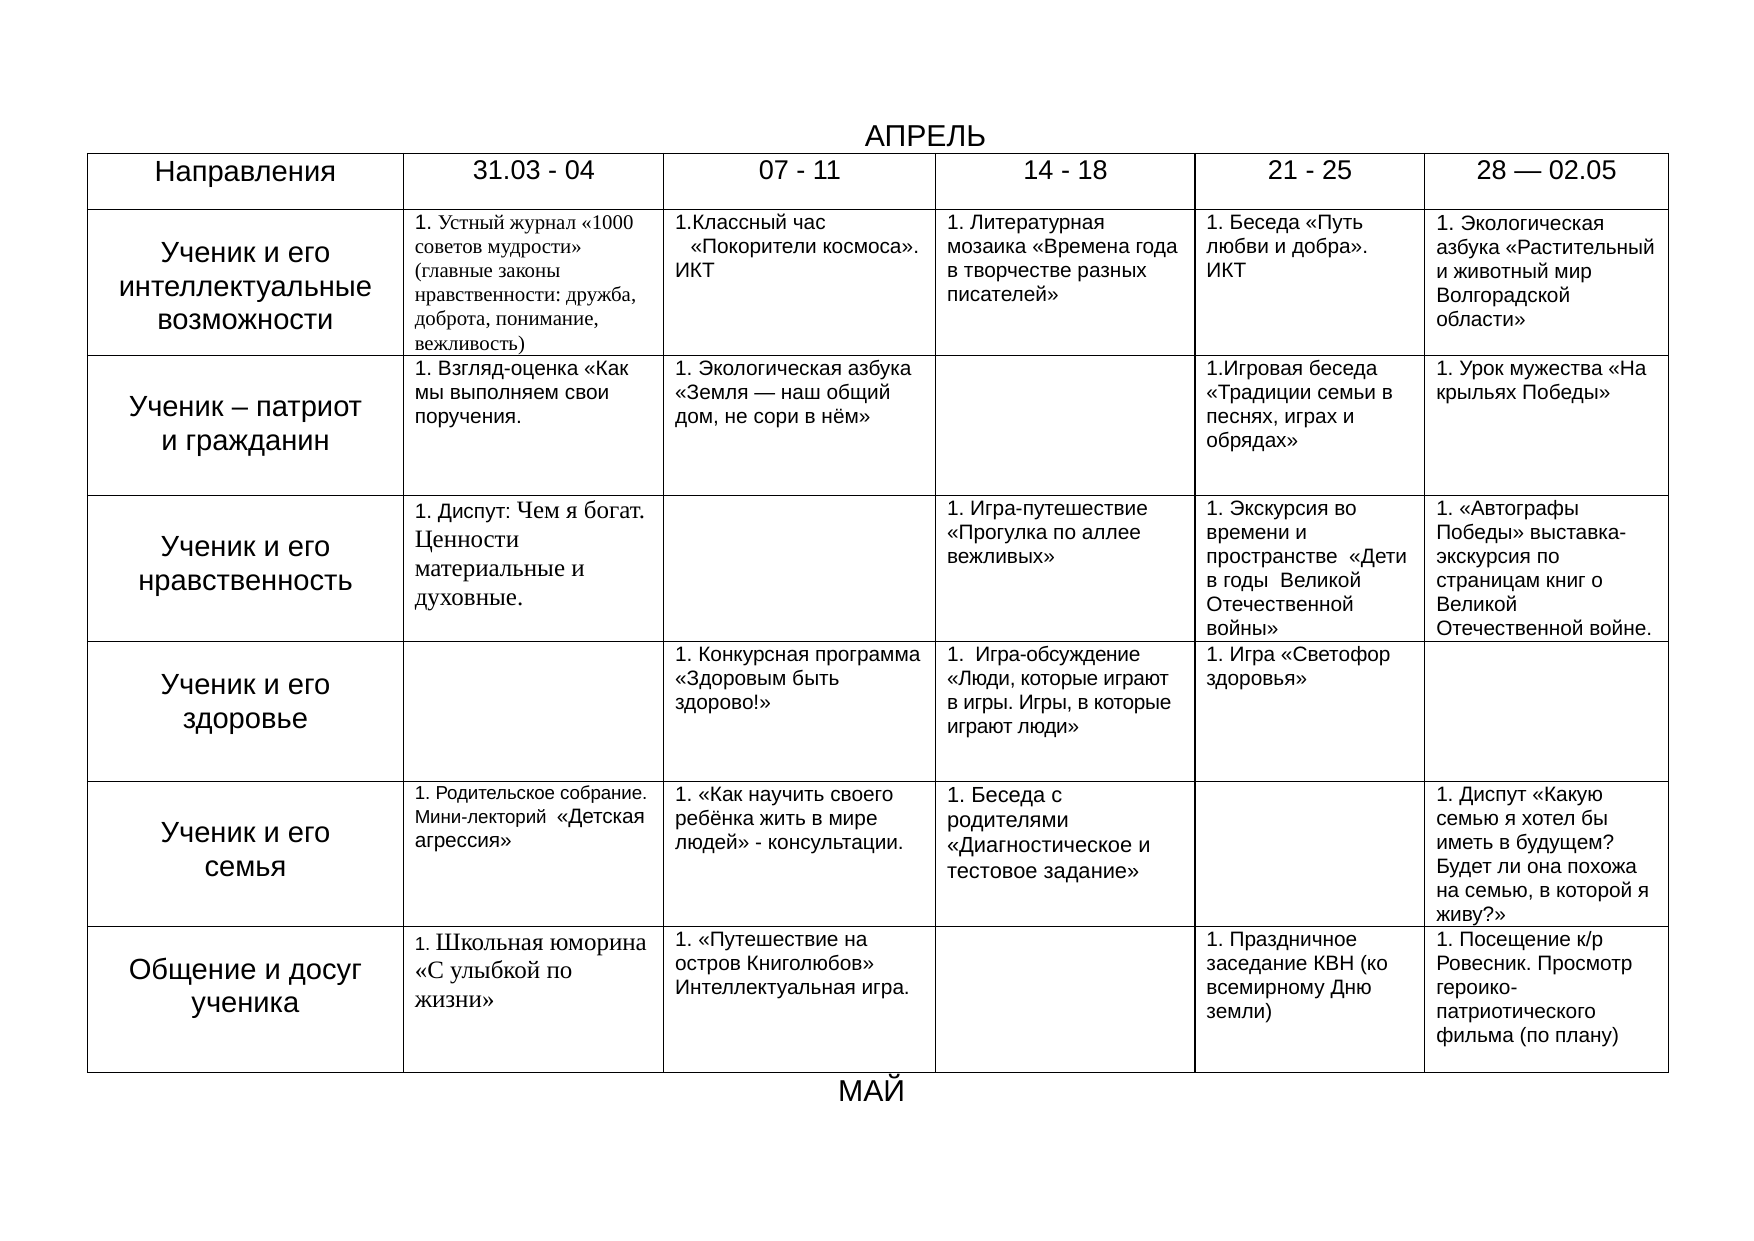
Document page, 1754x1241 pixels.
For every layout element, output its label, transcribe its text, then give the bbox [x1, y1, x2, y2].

table_cell 1.Классный час «Покорители космоса». ИКТ [664, 210, 935, 354]
table_cell 1. Урок мужества «На крыльях Победы» [1425, 356, 1668, 494]
table_cell 1. Экологическая азбука «Земля — наш общий дом, не сори в нём» [664, 356, 935, 494]
table_cell 1. «Путешествие на остров Книголюбов» Интеллектуальная игра. [664, 927, 935, 1072]
table_cell 1. Диспут «Какую семью я хотел бы иметь в будущем? Будет ли она похожа на семью, в которой я живу?» [1425, 782, 1668, 926]
table_cell [664, 496, 935, 641]
table_cell 1. Праздничное заседание КВН (ко всемирному Дню земли) [1196, 927, 1424, 1072]
table_header 28 — 02.05 [1425, 154, 1668, 209]
table_cell [1196, 782, 1424, 926]
table_cell 1. Устный журнал «1000 советов мудрости» (главные законы нравственности: дружба, доброта, понимание, вежливость) [404, 210, 663, 354]
table_cell 1. Диспут: Чем я богат. Ценности материальные и духовные. [404, 496, 663, 641]
table_cell Ученик и его семья [88, 782, 403, 926]
table_cell 1. Игра-путешествие «Прогулка по аллее вежливых» [936, 496, 1194, 641]
table_cell 1. Родительское собрание. Мини-лекторий «Детская агрессия» [404, 782, 663, 926]
table_cell 1. Беседа с родителями «Диагностическое и тестовое задание» [936, 782, 1194, 926]
table_cell 1.Игровая беседа «Традиции семьи в песнях, играх и обрядах» [1196, 356, 1424, 494]
table_header 21 - 25 [1196, 154, 1424, 209]
table_cell [936, 927, 1194, 1072]
table_cell 1. Конкурсная программа «Здоровым быть здорово!» [664, 642, 935, 781]
table_cell [404, 642, 663, 781]
table_cell Ученик и его здоровье [88, 642, 403, 781]
table_header 14 - 18 [936, 154, 1194, 209]
table_cell Ученик и его нравственность [88, 496, 403, 641]
table_cell 1. Экологическая азбука «Растительный и животный мир Волгорадской области» [1425, 210, 1668, 354]
table_header 07 - 11 [664, 154, 935, 209]
table_cell 1. Литературная мозаика «Времена года в творчестве разных писателей» [936, 210, 1194, 354]
table_header Направления [88, 154, 403, 209]
text МАЙ [177, 1073, 1665, 1108]
table_cell 1. Игра-обсуждение «Люди, которые играют в игры. Игры, в которые играют люди» [936, 642, 1194, 781]
table_cell 1. Взгляд-оценка «Как мы выполняем свои поручения. [404, 356, 663, 494]
table_cell 1. Игра «Светофор здоровья» [1196, 642, 1424, 781]
table_cell 1. Школьная юморина «С улыбкой по жизни» [404, 927, 663, 1072]
table_cell 1. «Как научить своего ребёнка жить в мире людей» - консультации. [664, 782, 935, 926]
table_cell 1. «Автографы Победы» выставка-экскурсия по страницам книг о Великой Отечественной войне. [1425, 496, 1668, 641]
table_cell [936, 356, 1194, 494]
table_cell 1. Беседа «Путь любви и добра». ИКТ [1196, 210, 1424, 354]
table_header 31.03 - 04 [404, 154, 663, 209]
text АПРЕЛЬ [177, 118, 1665, 153]
table_cell Общение и досуг ученика [88, 927, 403, 1072]
table_cell [1425, 642, 1668, 781]
table_cell Ученик и его интеллектуальные возможности [88, 210, 403, 354]
table_cell Ученик – патриот и гражданин [88, 356, 403, 494]
table_cell 1. Экскурсия во времени и пространстве «Дети в годы Великой Отечественной войны» [1196, 496, 1424, 641]
table_cell 1. Посещение к/р Ровесник. Просмотр героико-патриотического фильма (по плану) [1425, 927, 1668, 1072]
